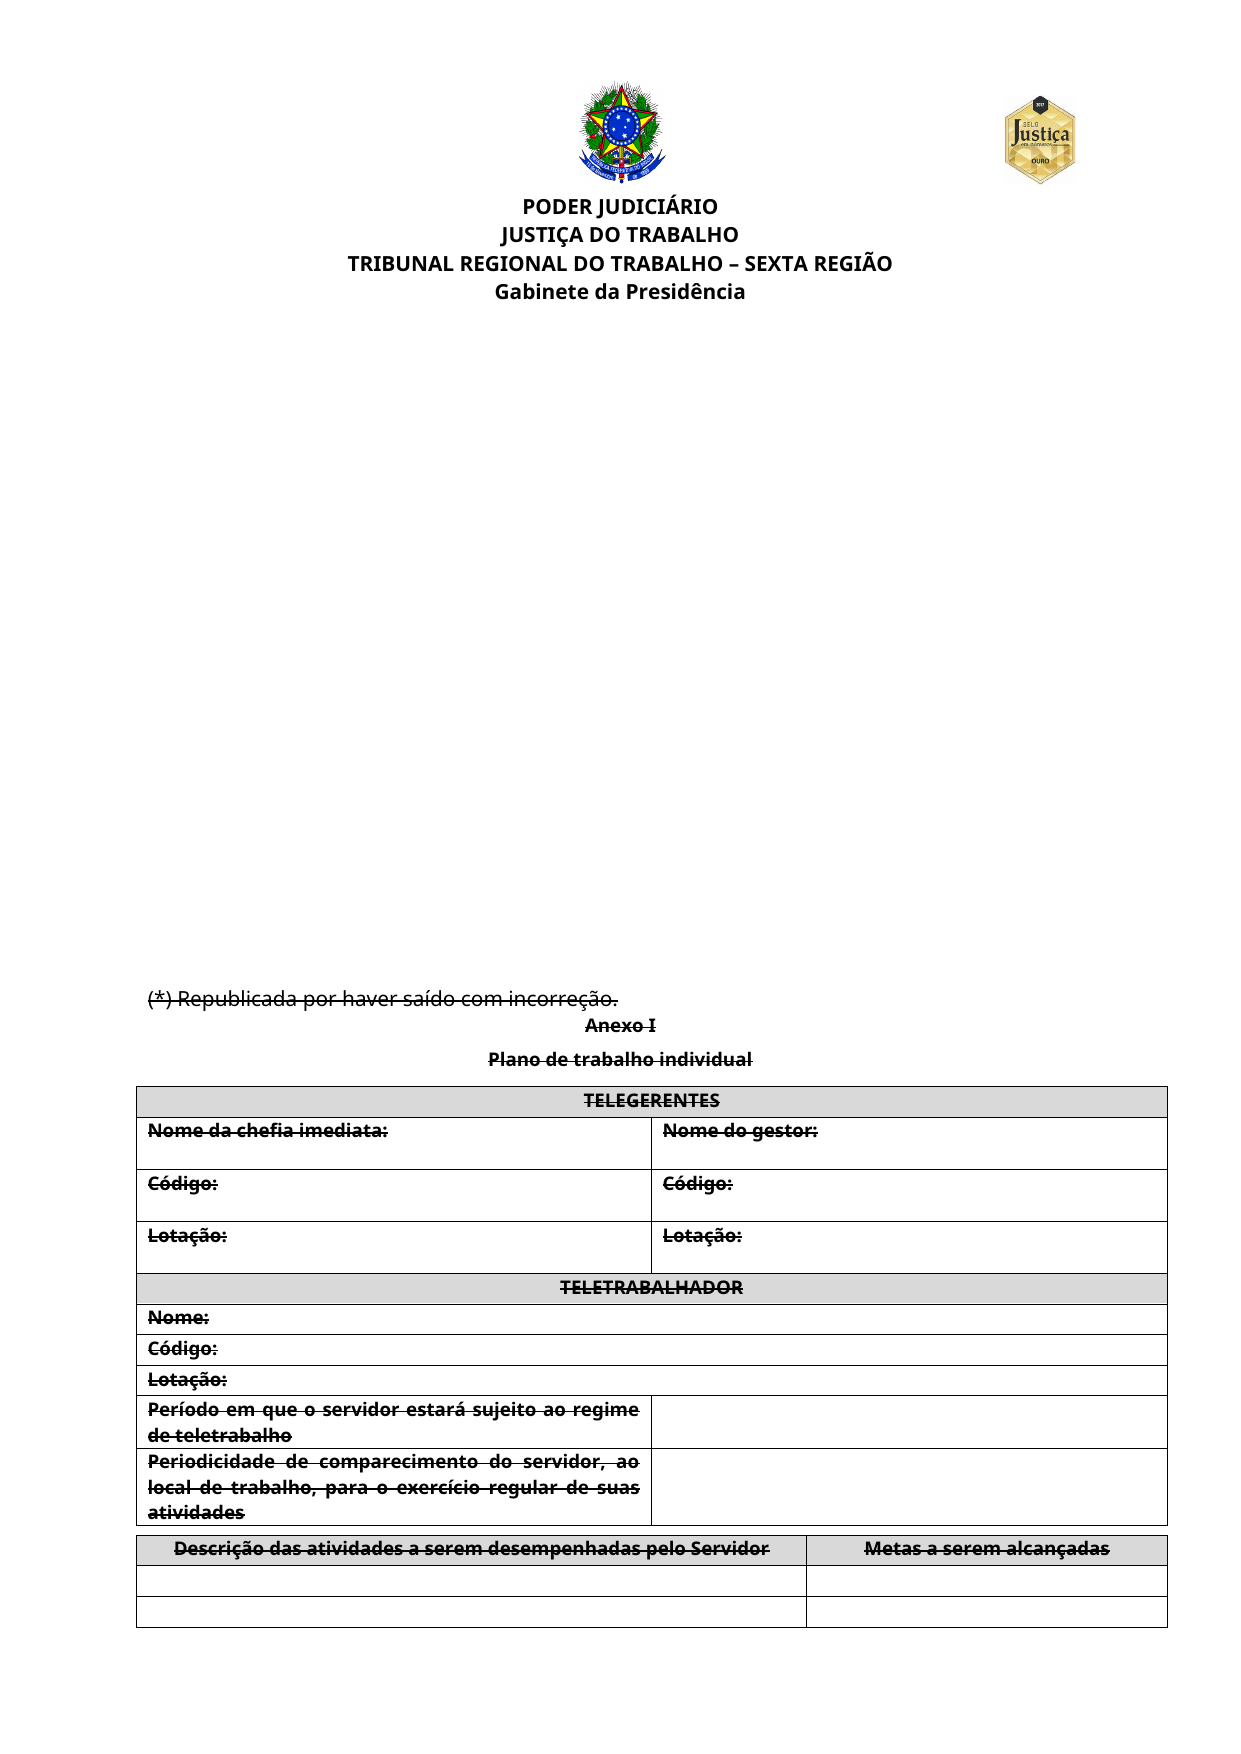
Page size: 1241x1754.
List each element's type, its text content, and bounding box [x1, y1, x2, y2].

table_cell Lotação: [137, 1222, 651, 1273]
table_header Metas a serem alcançadas [807, 1536, 1167, 1565]
table_cell [137, 1566, 806, 1596]
table_cell Código: [137, 1170, 651, 1221]
table_cell Nome da chefia imediata: [137, 1118, 651, 1169]
table_cell [807, 1597, 1167, 1627]
table_cell TELETRABALHADOR [137, 1274, 1167, 1303]
table_cell [652, 1396, 1167, 1447]
table_header Descrição das atividades a serem desempenhadas pelo Servidor [137, 1536, 806, 1565]
text Plano de trabalho individual [148, 1046, 1092, 1072]
table_cell Lotação: [652, 1222, 1167, 1273]
picture [574, 78, 668, 185]
table_cell Código: [652, 1170, 1167, 1221]
table_cell Nome: [137, 1305, 1167, 1334]
table_cell [652, 1449, 1167, 1525]
table_cell Código: [137, 1335, 1167, 1365]
table_cell [137, 1597, 806, 1627]
table_cell [807, 1566, 1167, 1596]
table_cell Periodicidade de comparecimento do servidor, ao local de trabalho, para o exercício regular de suas atividades [137, 1449, 651, 1525]
text (*) Republicada por haver saído com incorreção. [148, 984, 1092, 1012]
table_cell Período em que o servidor estará sujeito ao regime de teletrabalho [137, 1396, 651, 1447]
text Anexo I [148, 1012, 1092, 1038]
table_cell Nome do gestor: [652, 1118, 1167, 1169]
table_cell Lotação: [137, 1366, 1167, 1395]
table_header TELEGERENTES [137, 1087, 1167, 1117]
